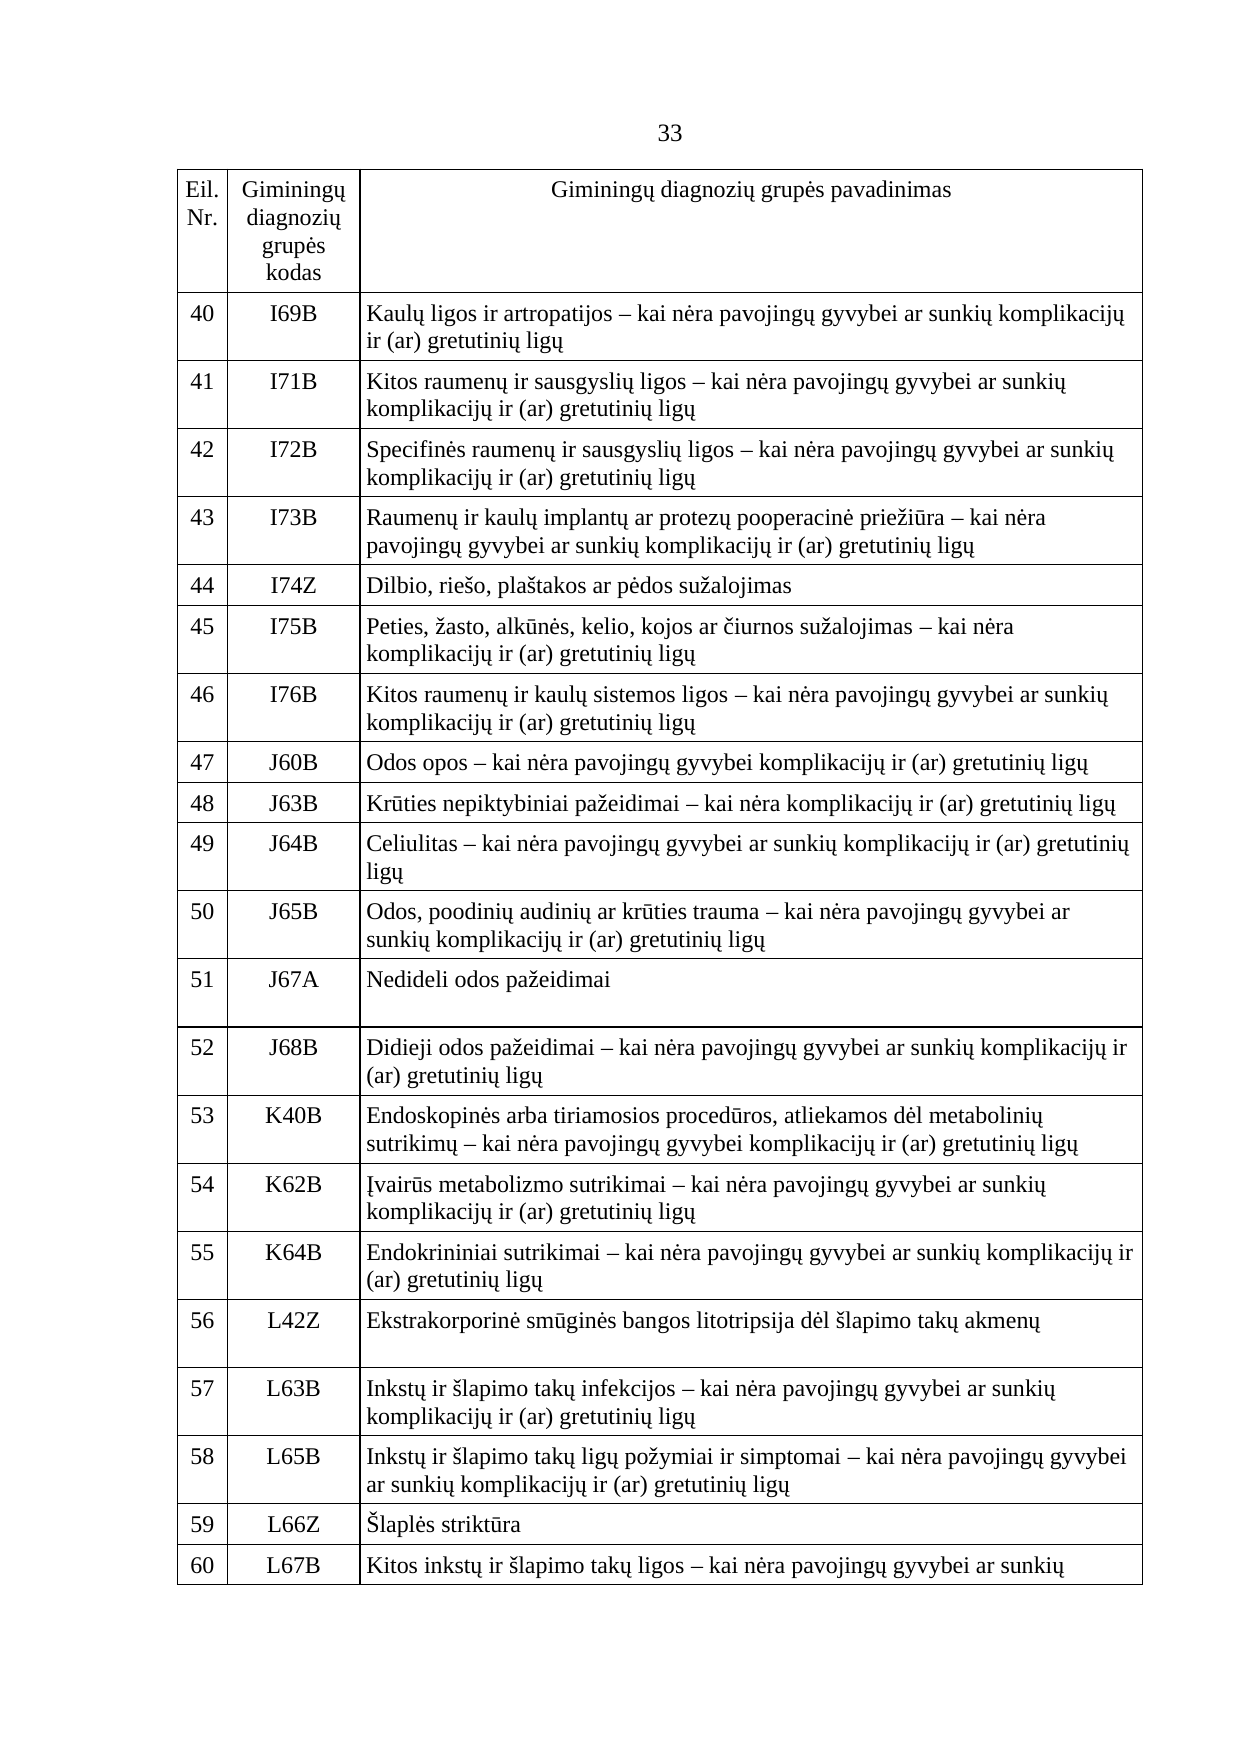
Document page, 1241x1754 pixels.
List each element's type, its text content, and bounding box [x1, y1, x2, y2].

table_cell I76B [228, 674, 359, 741]
table_cell J65B [228, 891, 359, 958]
table_cell I73B [228, 497, 359, 564]
table_cell J68B [228, 1028, 359, 1094]
table_cell 58 [178, 1436, 227, 1503]
table_cell Ekstrakorporinė smūginės bangos litotripsija dėl šlapimo takų akmenų [361, 1300, 1142, 1367]
table_cell 42 [178, 429, 227, 496]
table_cell 46 [178, 674, 227, 741]
table_cell L42Z [228, 1300, 359, 1367]
table_cell Raumenų ir kaulų implantų ar protezų pooperacinė priežiūra – kai nėra pavojingų gyvybei ar sunkių komplikacijų ir (ar) gretutinių ligų [361, 497, 1142, 564]
table_cell 52 [178, 1028, 227, 1094]
table_cell 50 [178, 891, 227, 958]
table_cell 44 [178, 565, 227, 605]
table_cell 56 [178, 1300, 227, 1367]
table_cell Peties, žasto, alkūnės, kelio, kojos ar čiurnos sužalojimas – kai nėra komplikacijų ir (ar) gretutinių ligų [361, 606, 1142, 673]
table_cell K40B [228, 1096, 359, 1163]
table_cell Dilbio, riešo, plaštakos ar pėdos sužalojimas [361, 565, 1142, 605]
table_header Giminingų diagnozių grupės kodas [228, 170, 359, 292]
table_cell Kaulų ligos ir artropatijos – kai nėra pavojingų gyvybei ar sunkių komplikacijų ir (ar) gretutinių ligų [361, 293, 1142, 360]
table_cell J60B [228, 742, 359, 782]
table_cell 55 [178, 1232, 227, 1299]
table_cell J63B [228, 783, 359, 822]
table_cell 54 [178, 1164, 227, 1231]
table_cell Celiulitas – kai nėra pavojingų gyvybei ar sunkių komplikacijų ir (ar) gretutinių ligų [361, 823, 1142, 890]
table_cell Inkstų ir šlapimo takų ligų požymiai ir simptomai – kai nėra pavojingų gyvybei ar sunkių komplikacijų ir (ar) gretutinių ligų [361, 1436, 1142, 1503]
table_cell K62B [228, 1164, 359, 1231]
table_cell 60 [178, 1545, 227, 1584]
table_cell Odos, poodinių audinių ar krūties trauma – kai nėra pavojingų gyvybei ar sunkių komplikacijų ir (ar) gretutinių ligų [361, 891, 1142, 958]
table_cell 45 [178, 606, 227, 673]
table_cell Didieji odos pažeidimai – kai nėra pavojingų gyvybei ar sunkių komplikacijų ir (ar) gretutinių ligų [361, 1028, 1142, 1094]
table_cell I75B [228, 606, 359, 673]
table_cell 59 [178, 1504, 227, 1544]
table_cell 51 [178, 959, 227, 1026]
table_cell 41 [178, 361, 227, 428]
table_cell Odos opos – kai nėra pavojingų gyvybei komplikacijų ir (ar) gretutinių ligų [361, 742, 1142, 782]
table_cell Endokrininiai sutrikimai – kai nėra pavojingų gyvybei ar sunkių komplikacijų ir (ar) gretutinių ligų [361, 1232, 1142, 1299]
table_cell 53 [178, 1096, 227, 1163]
table_cell L65B [228, 1436, 359, 1503]
table_cell J64B [228, 823, 359, 890]
table_cell I71B [228, 361, 359, 428]
table_cell 43 [178, 497, 227, 564]
table_cell Specifinės raumenų ir sausgyslių ligos – kai nėra pavojingų gyvybei ar sunkių komplikacijų ir (ar) gretutinių ligų [361, 429, 1142, 496]
table_cell I72B [228, 429, 359, 496]
table_cell 48 [178, 783, 227, 822]
table_cell Šlaplės striktūra [361, 1504, 1142, 1544]
table_cell I74Z [228, 565, 359, 605]
table_cell K64B [228, 1232, 359, 1299]
table_cell Nedideli odos pažeidimai [361, 959, 1142, 1026]
table_cell I69B [228, 293, 359, 360]
table_cell Kitos raumenų ir sausgyslių ligos – kai nėra pavojingų gyvybei ar sunkių komplikacijų ir (ar) gretutinių ligų [361, 361, 1142, 428]
table_cell L66Z [228, 1504, 359, 1544]
table_cell 47 [178, 742, 227, 782]
table_cell Endoskopinės arba tiriamosios procedūros, atliekamos dėl metabolinių sutrikimų – kai nėra pavojingų gyvybei komplikacijų ir (ar) gretutinių ligų [361, 1096, 1142, 1163]
table_cell Įvairūs metabolizmo sutrikimai – kai nėra pavojingų gyvybei ar sunkių komplikacijų ir (ar) gretutinių ligų [361, 1164, 1142, 1231]
table_cell 49 [178, 823, 227, 890]
table_header Giminingų diagnozių grupės pavadinimas [361, 170, 1142, 292]
table_cell Kitos raumenų ir kaulų sistemos ligos – kai nėra pavojingų gyvybei ar sunkių komplikacijų ir (ar) gretutinių ligų [361, 674, 1142, 741]
table_cell L67B [228, 1545, 359, 1584]
table_header Eil. Nr. [178, 170, 227, 292]
table_cell 57 [178, 1368, 227, 1435]
table_cell J67A [228, 959, 359, 1026]
table_cell 40 [178, 293, 227, 360]
table_cell Krūties nepiktybiniai pažeidimai – kai nėra komplikacijų ir (ar) gretutinių ligų [361, 783, 1142, 822]
table_cell Inkstų ir šlapimo takų infekcijos – kai nėra pavojingų gyvybei ar sunkių komplikacijų ir (ar) gretutinių ligų [361, 1368, 1142, 1435]
table_cell Kitos inkstų ir šlapimo takų ligos – kai nėra pavojingų gyvybei ar sunkių [361, 1545, 1142, 1584]
table_cell L63B [228, 1368, 359, 1435]
